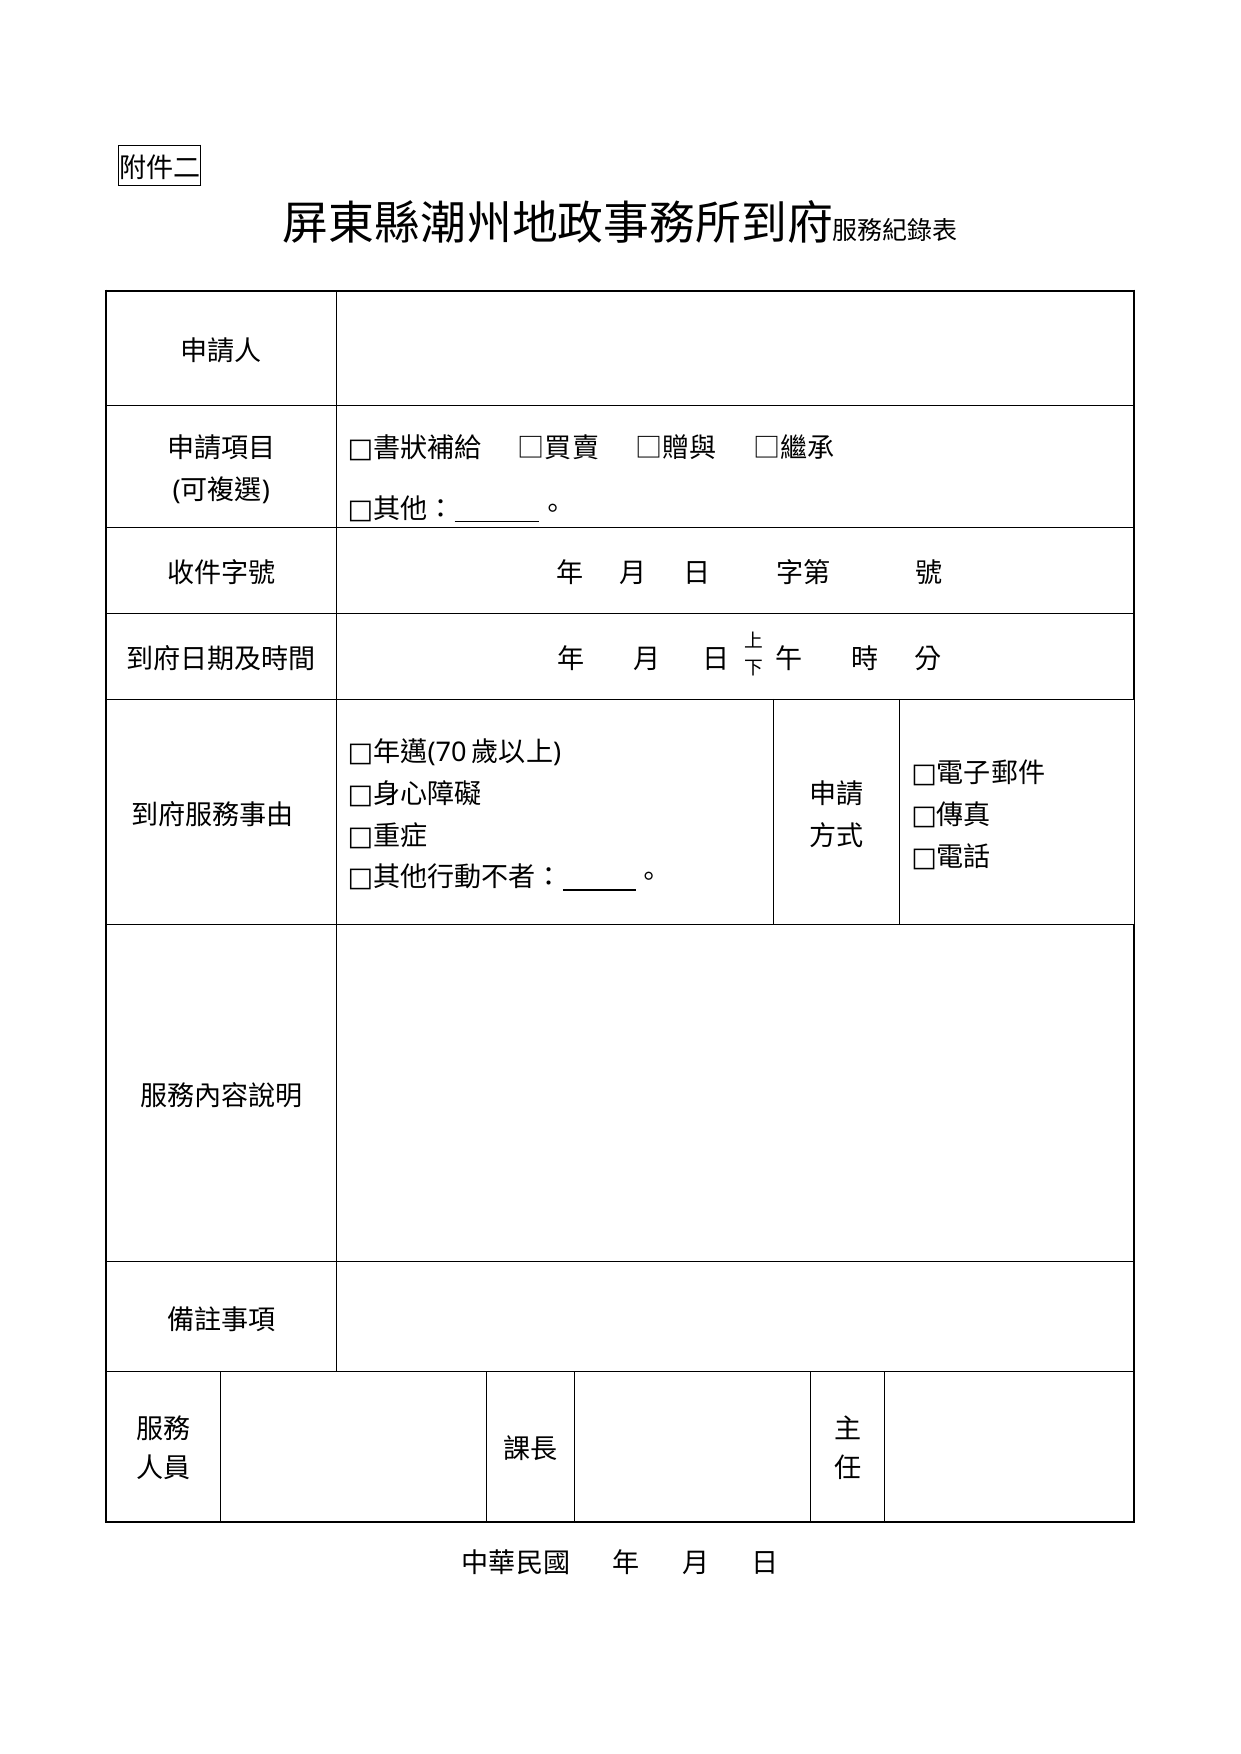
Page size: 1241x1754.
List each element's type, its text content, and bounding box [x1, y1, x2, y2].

table_cell 年 月 日 字第 號 [337, 528, 1133, 613]
table_header [337, 292, 1133, 405]
table_cell 到府服務事由 [107, 700, 336, 923]
table_cell [885, 1372, 1133, 1521]
table_cell 收件字號 [107, 528, 336, 613]
table_header 申請人 [107, 292, 336, 405]
table_cell [337, 1262, 1133, 1371]
table_cell □年邁(70歲以上) □身心障礙 □重症 □其他行動不者： 。 [337, 700, 773, 923]
table_cell 申請 方式 [774, 700, 899, 923]
table_cell □書狀補給 □買賣 □贈與 □繼承 □其他： 。 [337, 406, 1133, 527]
text 中華民國 年 月 日 [118, 1523, 1122, 1585]
text 屏東縣潮州地政事務所到府服務紀錄表 [118, 189, 1122, 252]
table_cell 年 月 日 上 下 午 時 分 [337, 614, 1133, 699]
table_cell □電子郵件 □傳真 □電話 [900, 700, 1134, 923]
table_cell 到府日期及時間 [107, 614, 336, 699]
table_cell [337, 925, 1133, 1261]
text 附件二 [118, 127, 1122, 189]
table_cell 服務內容說明 [107, 925, 336, 1261]
table_cell 備註事項 [107, 1262, 336, 1371]
table_cell 課長 [487, 1372, 574, 1521]
table_cell [575, 1372, 810, 1521]
table_cell 申請項目 (可複選) [107, 406, 336, 527]
table_cell 主任 [811, 1372, 884, 1521]
table_cell 服務 人員 [107, 1372, 220, 1521]
table_cell [221, 1372, 486, 1521]
